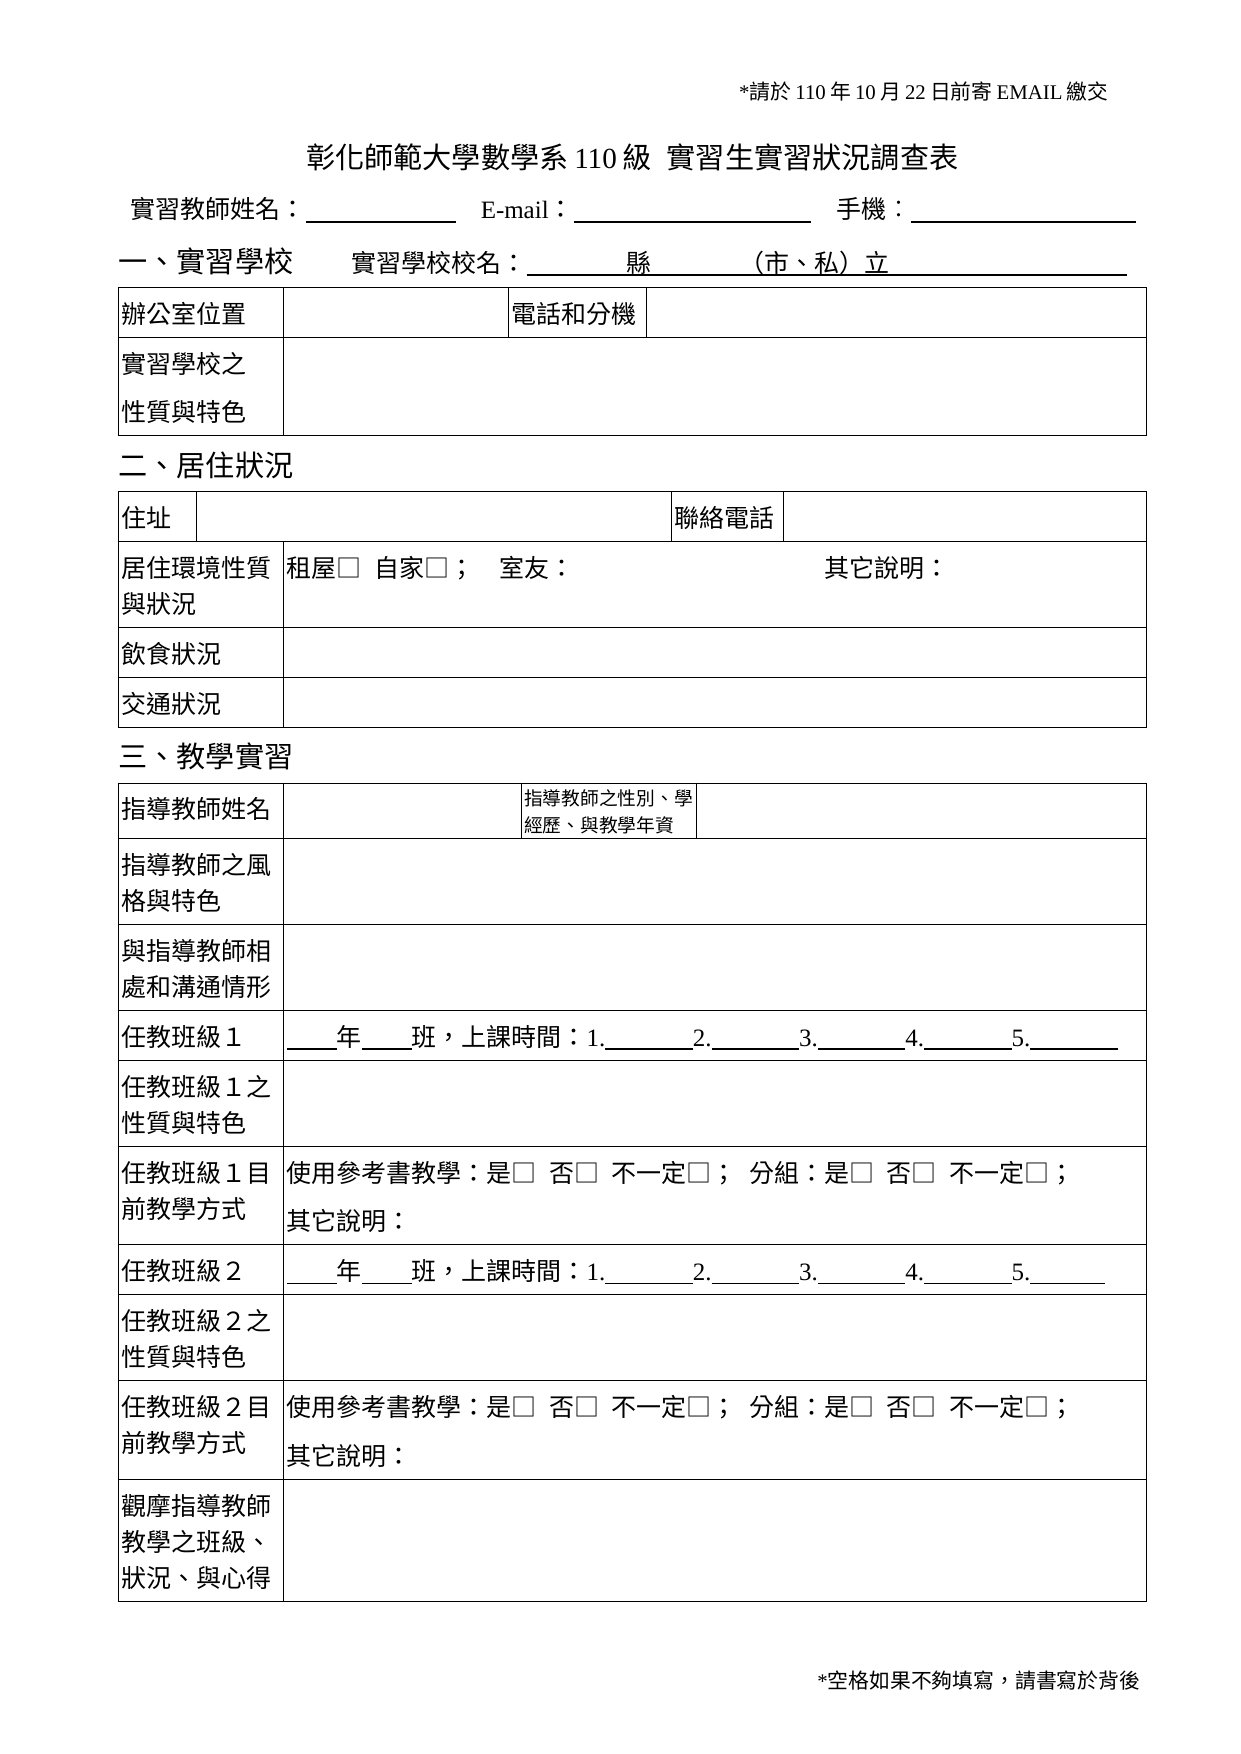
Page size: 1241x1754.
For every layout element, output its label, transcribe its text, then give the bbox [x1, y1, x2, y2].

table_header 指導教師姓名 [119, 784, 283, 838]
table_cell 觀摩指導教師教學之班級、狀況、與心得 [119, 1480, 283, 1601]
table_cell 任教班級１之性質與特色 [119, 1061, 283, 1146]
table_header [697, 784, 1146, 838]
table_cell 任教班級２ [119, 1245, 283, 1294]
table_cell 任教班級２之性質與特色 [119, 1295, 283, 1380]
table_header 電話和分機 [509, 288, 646, 337]
table_cell [284, 839, 1146, 924]
table_header [197, 492, 671, 541]
table_cell [284, 628, 1146, 677]
table_cell 指導教師之風格與特色 [119, 839, 283, 924]
text 實習教師姓名： E-mail： 手機︰ [118, 190, 1146, 226]
table_cell [284, 1061, 1146, 1146]
table_cell 租屋□ 自家□； 室友： 其它說明： [284, 542, 1146, 627]
table_cell 交通狀況 [119, 678, 283, 727]
table_cell [284, 1480, 1146, 1601]
table_cell [284, 678, 1146, 727]
table_cell 年 班，上課時間：1. 2. 3. 4. 5. [284, 1245, 1146, 1294]
table_cell 與指導教師相處和溝通情形 [119, 925, 283, 1010]
table_header [784, 492, 1146, 541]
table_cell 年 班，上課時間：1. 2. 3. 4. 5. [284, 1011, 1146, 1060]
table_header 辦公室位置 [119, 288, 283, 337]
table_header [647, 288, 1146, 337]
text 一、實習學校 實習學校校名： 縣 （市、私）立 [118, 238, 1146, 281]
text 彰化師範大學數學系110級 實習生實習狀況調查表 [118, 135, 1146, 177]
table_cell 飲食狀況 [119, 628, 283, 677]
table_cell [284, 1295, 1146, 1380]
table_header [284, 288, 508, 337]
table_header 指導教師之性別、學經歷、與教學年資 [522, 784, 696, 838]
table_header 住址 [119, 492, 196, 541]
text 三、教學實習 [118, 734, 1146, 776]
table_cell 任教班級２目前教學方式 [119, 1381, 283, 1479]
table_header [284, 784, 521, 838]
text 二、居住狀況 [118, 443, 1146, 485]
table_cell 居住環境性質與狀況 [119, 542, 283, 627]
table_cell [284, 925, 1146, 1010]
table_cell 任教班級１ [119, 1011, 283, 1060]
table_cell 任教班級１目前教學方式 [119, 1147, 283, 1244]
table_cell 使用參考書教學：是□ 否□ 不一定□； 分組：是□ 否□ 不一定□； 其它說明： [284, 1147, 1146, 1244]
table_cell [284, 338, 1146, 435]
table_cell 實習學校之 性質與特色 [119, 338, 283, 435]
table_header 聯絡電話 [672, 492, 783, 541]
table_cell 使用參考書教學：是□ 否□ 不一定□； 分組：是□ 否□ 不一定□； 其它說明： [284, 1381, 1146, 1479]
